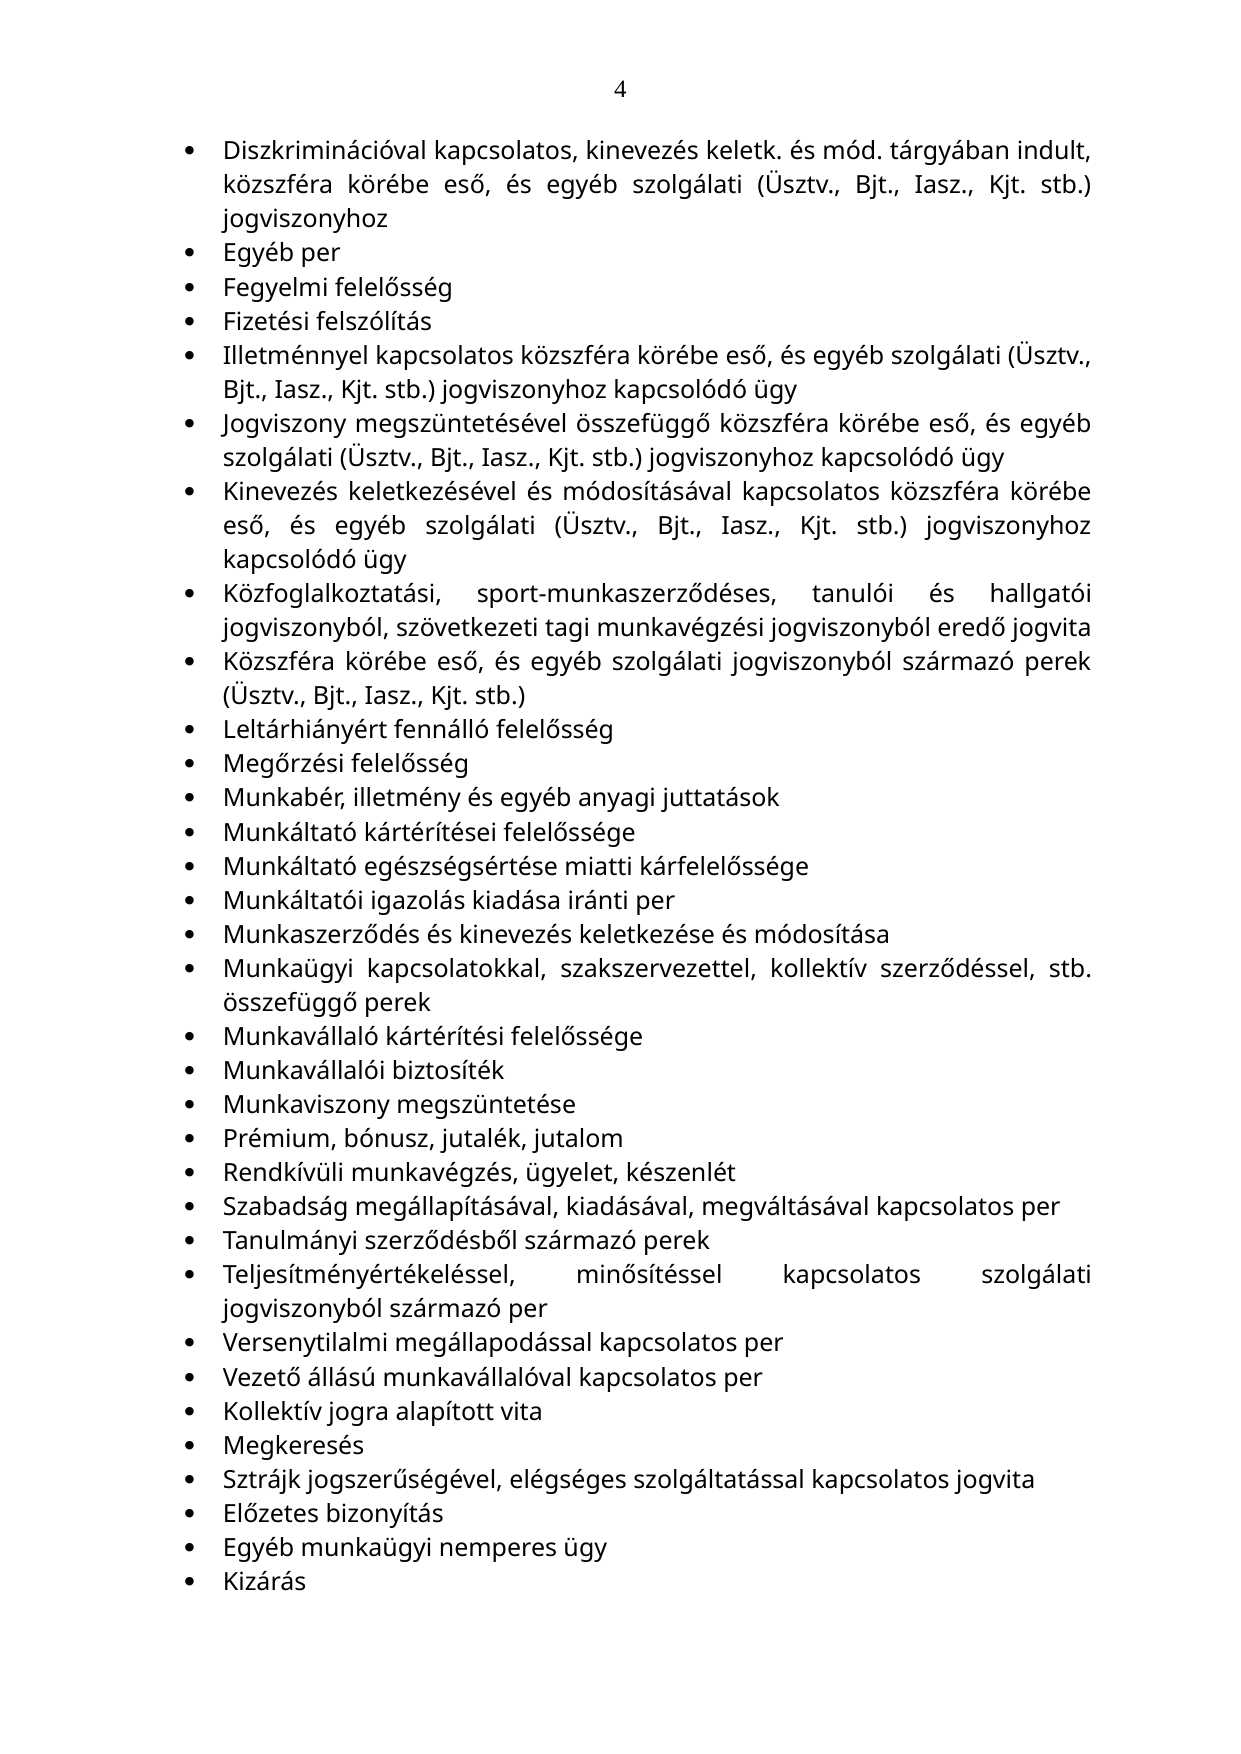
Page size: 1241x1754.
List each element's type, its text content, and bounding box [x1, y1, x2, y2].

list Munkavállaló kártérítési felelőssége [185, 1018, 1093, 1053]
list Közfoglalkoztatási, sport-munkaszerződéses, tanulói és hallgatói jogviszonyból, szövetkezeti tagi munkavégzési jogviszonyból eredő jogvita [185, 576, 1093, 644]
list Egyéb per [185, 235, 1093, 269]
list Munkaügyi kapcsolatokkal, szakszervezettel, kollektív szerződéssel, stb. összefüggő perek [185, 950, 1093, 1018]
list Kinevezés keletkezésével és módosításával kapcsolatos közszféra körébe eső, és egyéb szolgálati (Üsztv., Bjt., Iasz., Kjt. stb.) jogviszonyhoz kapcsolódó ügy [185, 473, 1093, 576]
list Munkáltató kártérítései felelőssége [185, 814, 1093, 848]
list Munkaszerződés és kinevezés keletkezése és módosítása [185, 916, 1093, 950]
list Egyéb munkaügyi nemperes ügy [185, 1529, 1093, 1563]
list Munkáltatói igazolás kiadása iránti per [185, 882, 1093, 916]
list Diszkriminációval kapcsolatos, kinevezés keletk. és mód. tárgyában indult, közszféra körébe eső, és egyéb szolgálati (Üsztv., Bjt., Iasz., Kjt. stb.) jogviszonyhoz [185, 133, 1093, 235]
list Tanulmányi szerződésből származó perek [185, 1223, 1093, 1257]
list Munkáltató egészségsértése miatti kárfelelőssége [185, 848, 1093, 882]
list Munkavállalói biztosíték [185, 1053, 1093, 1087]
list Illetménnyel kapcsolatos közszféra körébe eső, és egyéb szolgálati (Üsztv., Bjt., Iasz., Kjt. stb.) jogviszonyhoz kapcsolódó ügy [185, 337, 1093, 405]
list Kizárás [185, 1563, 1093, 1598]
list Megőrzési felelősség [185, 746, 1093, 780]
list Prémium, bónusz, jutalék, jutalom [185, 1121, 1093, 1155]
list Jogviszony megszüntetésével összefüggő közszféra körébe eső, és egyéb szolgálati (Üsztv., Bjt., Iasz., Kjt. stb.) jogviszonyhoz kapcsolódó ügy [185, 405, 1093, 473]
list Sztrájk jogszerűségével, elégséges szolgáltatással kapcsolatos jogvita [185, 1461, 1093, 1495]
list Munkabér, illetmény és egyéb anyagi juttatások [185, 780, 1093, 814]
list Versenytilalmi megállapodással kapcsolatos per [185, 1325, 1093, 1359]
list Fegyelmi felelősség [185, 269, 1093, 303]
list Munkaviszony megszüntetése [185, 1087, 1093, 1121]
list Vezető állású munkavállalóval kapcsolatos per [185, 1359, 1093, 1393]
list Előzetes bizonyítás [185, 1495, 1093, 1529]
list Megkeresés [185, 1427, 1093, 1461]
list Teljesítményértékeléssel, minősítéssel kapcsolatos szolgálati jogviszonyból származó per [185, 1257, 1093, 1325]
list Szabadság megállapításával, kiadásával, megváltásával kapcsolatos per [185, 1189, 1093, 1223]
list Közszféra körébe eső, és egyéb szolgálati jogviszonyból származó perek (Üsztv., Bjt., Iasz., Kjt. stb.) [185, 644, 1093, 712]
list Rendkívüli munkavégzés, ügyelet, készenlét [185, 1155, 1093, 1189]
list Leltárhiányért fennálló felelősség [185, 712, 1093, 746]
list Kollektív jogra alapított vita [185, 1393, 1093, 1427]
list Fizetési felszólítás [185, 303, 1093, 337]
